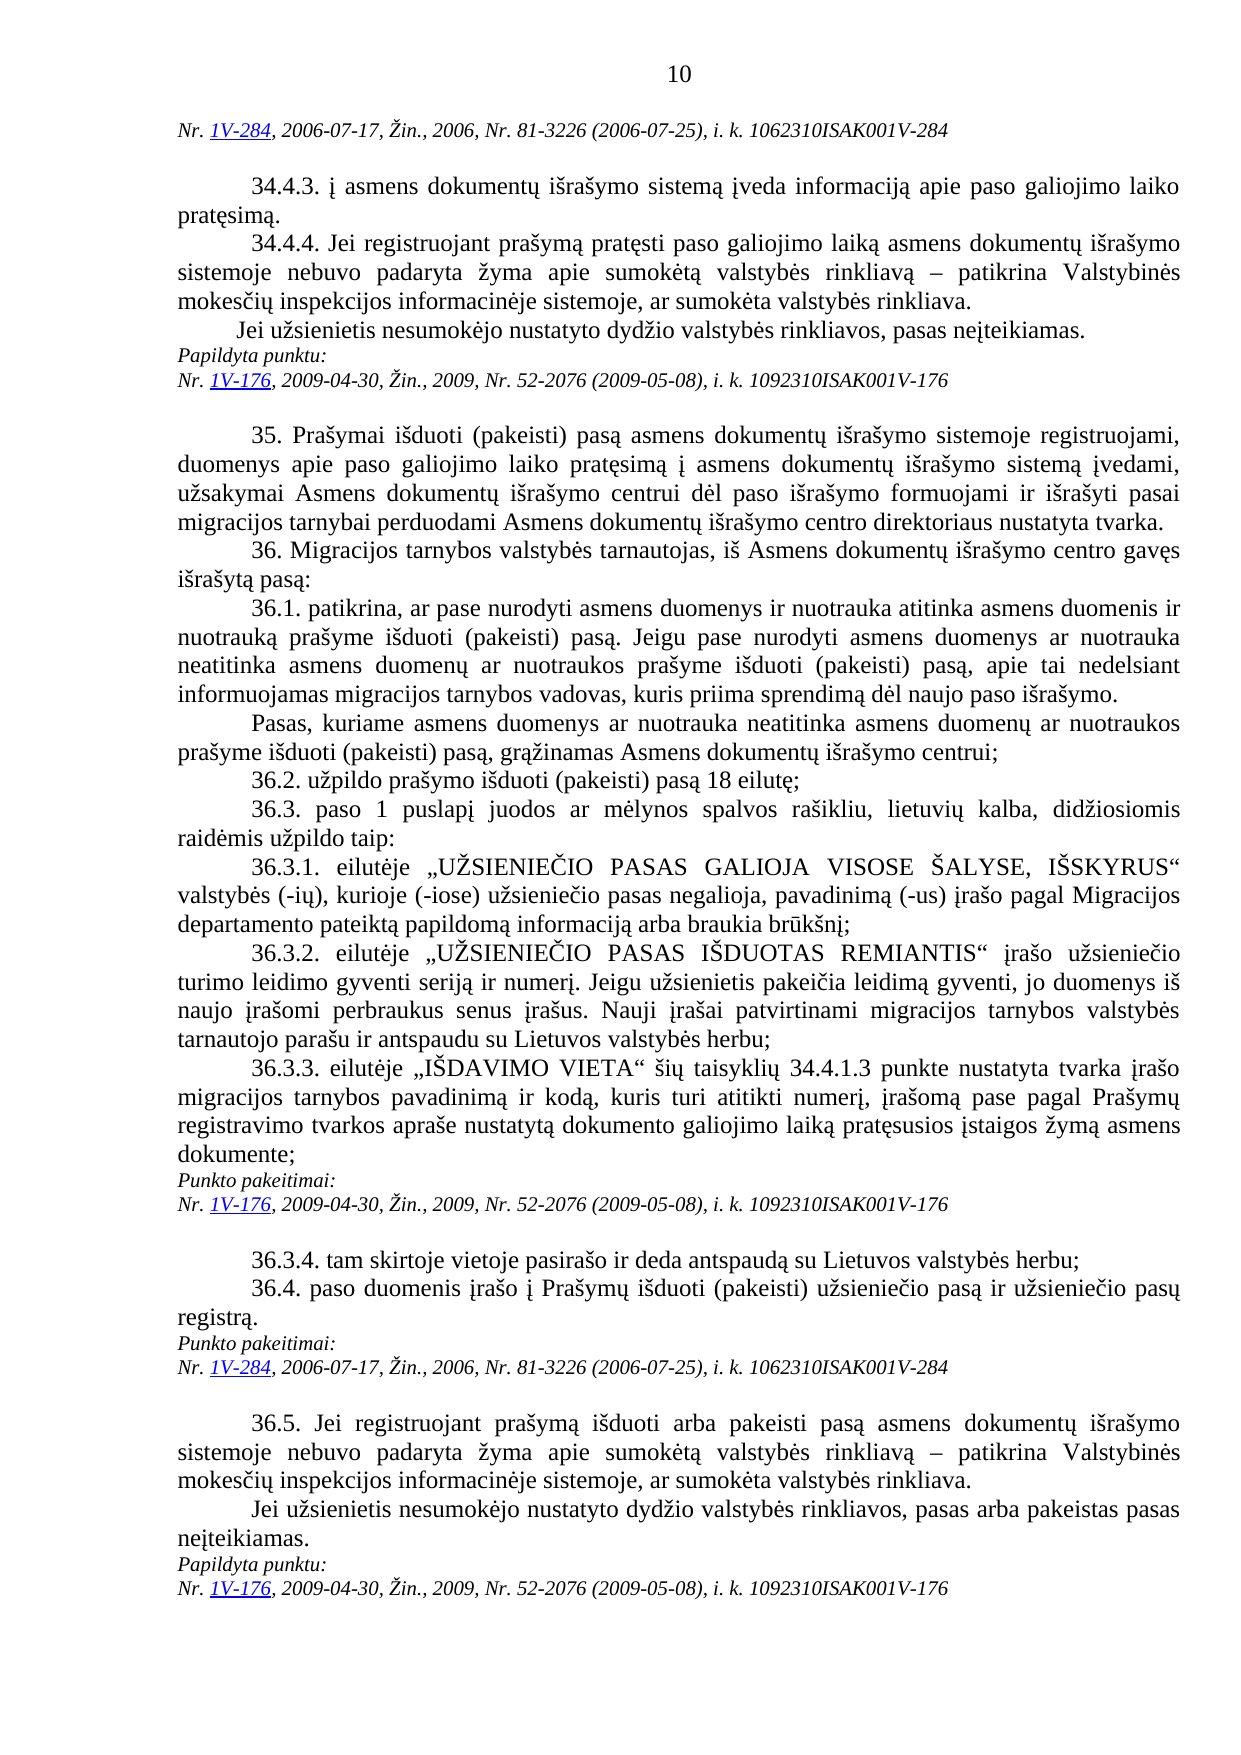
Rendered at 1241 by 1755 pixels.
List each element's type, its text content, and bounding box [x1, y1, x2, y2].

text 36.3.4. tam skirtoje vietoje pasirašo ir deda antspaudą su Lietuvos valstybės herbu; [177, 1245, 1181, 1273]
text Punkto pakeitimai: [177, 1168, 1181, 1192]
text 34.4.4. Jei registruojant prašymą pratęsti paso galiojimo laiką asmens dokumentų išrašymo sistemoje nebuvo padaryta žyma apie sumokėtą valstybės rinkliavą – patikrina Valstybinės mokesčių inspekcijos informacinėje sistemoje, ar sumokėta valstybės rinkliava. [177, 228, 1181, 315]
text 36.3. paso 1 puslapį juodos ar mėlynos spalvos rašikliu, lietuvių kalba, didžiosiomis raidėmis užpildo taip: [177, 794, 1181, 852]
text Jei užsienietis nesumokėjo nustatyto dydžio valstybės rinkliavos, pasas neįteikiamas. [177, 315, 1181, 343]
text Nr. 1V-176, 2009-04-30, Žin., 2009, Nr. 52-2076 (2009-05-08), i. k. 1092310ISAK001V-176 [177, 1576, 1181, 1600]
text 35. Prašymai išduoti (pakeisti) pasą asmens dokumentų išrašymo sistemoje registruojami, duomenys apie paso galiojimo laiko pratęsimą į asmens dokumentų išrašymo sistemą įvedami, užsakymai Asmens dokumentų išrašymo centrui dėl paso išrašymo formuojami ir išrašyti pasai migracijos tarnybai perduodami Asmens dokumentų išrašymo centro direktoriaus nustatyta tvarka. [177, 420, 1181, 535]
text Nr. 1V-284, 2006-07-17, Žin., 2006, Nr. 81-3226 (2006-07-25), i. k. 1062310ISAK001V-284 [177, 1355, 1181, 1379]
text 34.4.3. į asmens dokumentų išrašymo sistemą įveda informaciją apie paso galiojimo laiko pratęsimą. [177, 171, 1181, 228]
text Nr. 1V-176, 2009-04-30, Žin., 2009, Nr. 52-2076 (2009-05-08), i. k. 1092310ISAK001V-176 [177, 367, 1181, 392]
text 36.5. Jei registruojant prašymą išduoti arba pakeisti pasą asmens dokumentų išrašymo sistemoje nebuvo padaryta žyma apie sumokėtą valstybės rinkliavą – patikrina Valstybinės mokesčių inspekcijos informacinėje sistemoje, ar sumokėta valstybės rinkliava. [177, 1408, 1181, 1494]
text 36.3.3. eilutėje „IŠDAVIMO VIETA“ šių taisyklių 34.4.1.3 punkte nustatyta tvarka įrašo migracijos tarnybos pavadinimą ir kodą, kuris turi atitikti numerį, įrašomą pase pagal Prašymų registravimo tvarkos apraše nustatytą dokumento galiojimo laiką pratęsusios įstaigos žymą asmens dokumente; [177, 1053, 1181, 1168]
text Papildyta punktu: [177, 1552, 1181, 1576]
text 36.4. paso duomenis įrašo į Prašymų išduoti (pakeisti) užsieniečio pasą ir užsieniečio pasų registrą. [177, 1273, 1181, 1331]
text Punkto pakeitimai: [177, 1331, 1181, 1355]
text 36.3.1. eilutėje „UŽSIENIEČIO PASAS GALIOJA VISOSE ŠALYSE, IŠSKYRUS“ valstybės (-ių), kurioje (-iose) užsieniečio pasas negalioja, pavadinimą (-us) įrašo pagal Migracijos departamento pateiktą papildomą informaciją arba braukia brūkšnį; [177, 852, 1181, 938]
text Nr. 1V-176, 2009-04-30, Žin., 2009, Nr. 52-2076 (2009-05-08), i. k. 1092310ISAK001V-176 [177, 1192, 1181, 1216]
text 36. Migracijos tarnybos valstybės tarnautojas, iš Asmens dokumentų išrašymo centro gavęs išrašytą pasą: [177, 535, 1181, 593]
text Nr. 1V-284, 2006-07-17, Žin., 2006, Nr. 81-3226 (2006-07-25), i. k. 1062310ISAK001V-284 [177, 118, 1181, 142]
text 36.3.2. eilutėje „UŽSIENIEČIO PASAS IŠDUOTAS REMIANTIS“ įrašo užsieniečio turimo leidimo gyventi seriją ir numerį. Jeigu užsienietis pakeičia leidimą gyventi, jo duomenys iš naujo įrašomi perbraukus senus įrašus. Nauji įrašai patvirtinami migracijos tarnybos valstybės tarnautojo parašu ir antspaudu su Lietuvos valstybės herbu; [177, 938, 1181, 1053]
text Jei užsienietis nesumokėjo nustatyto dydžio valstybės rinkliavos, pasas arba pakeistas pasas neįteikiamas. [177, 1494, 1181, 1552]
text Pasas, kuriame asmens duomenys ar nuotrauka neatitinka asmens duomenų ar nuotraukos prašyme išduoti (pakeisti) pasą, grąžinamas Asmens dokumentų išrašymo centrui; [177, 708, 1181, 765]
text 36.1. patikrina, ar pase nurodyti asmens duomenys ir nuotrauka atitinka asmens duomenis ir nuotrauką prašyme išduoti (pakeisti) pasą. Jeigu pase nurodyti asmens duomenys ar nuotrauka neatitinka asmens duomenų ar nuotraukos prašyme išduoti (pakeisti) pasą, apie tai nedelsiant informuojamas migracijos tarnybos vadovas, kuris priima sprendimą dėl naujo paso išrašymo. [177, 593, 1181, 708]
text 36.2. užpildo prašymo išduoti (pakeisti) pasą 18 eilutę; [177, 765, 1181, 794]
text Papildyta punktu: [177, 343, 1181, 367]
